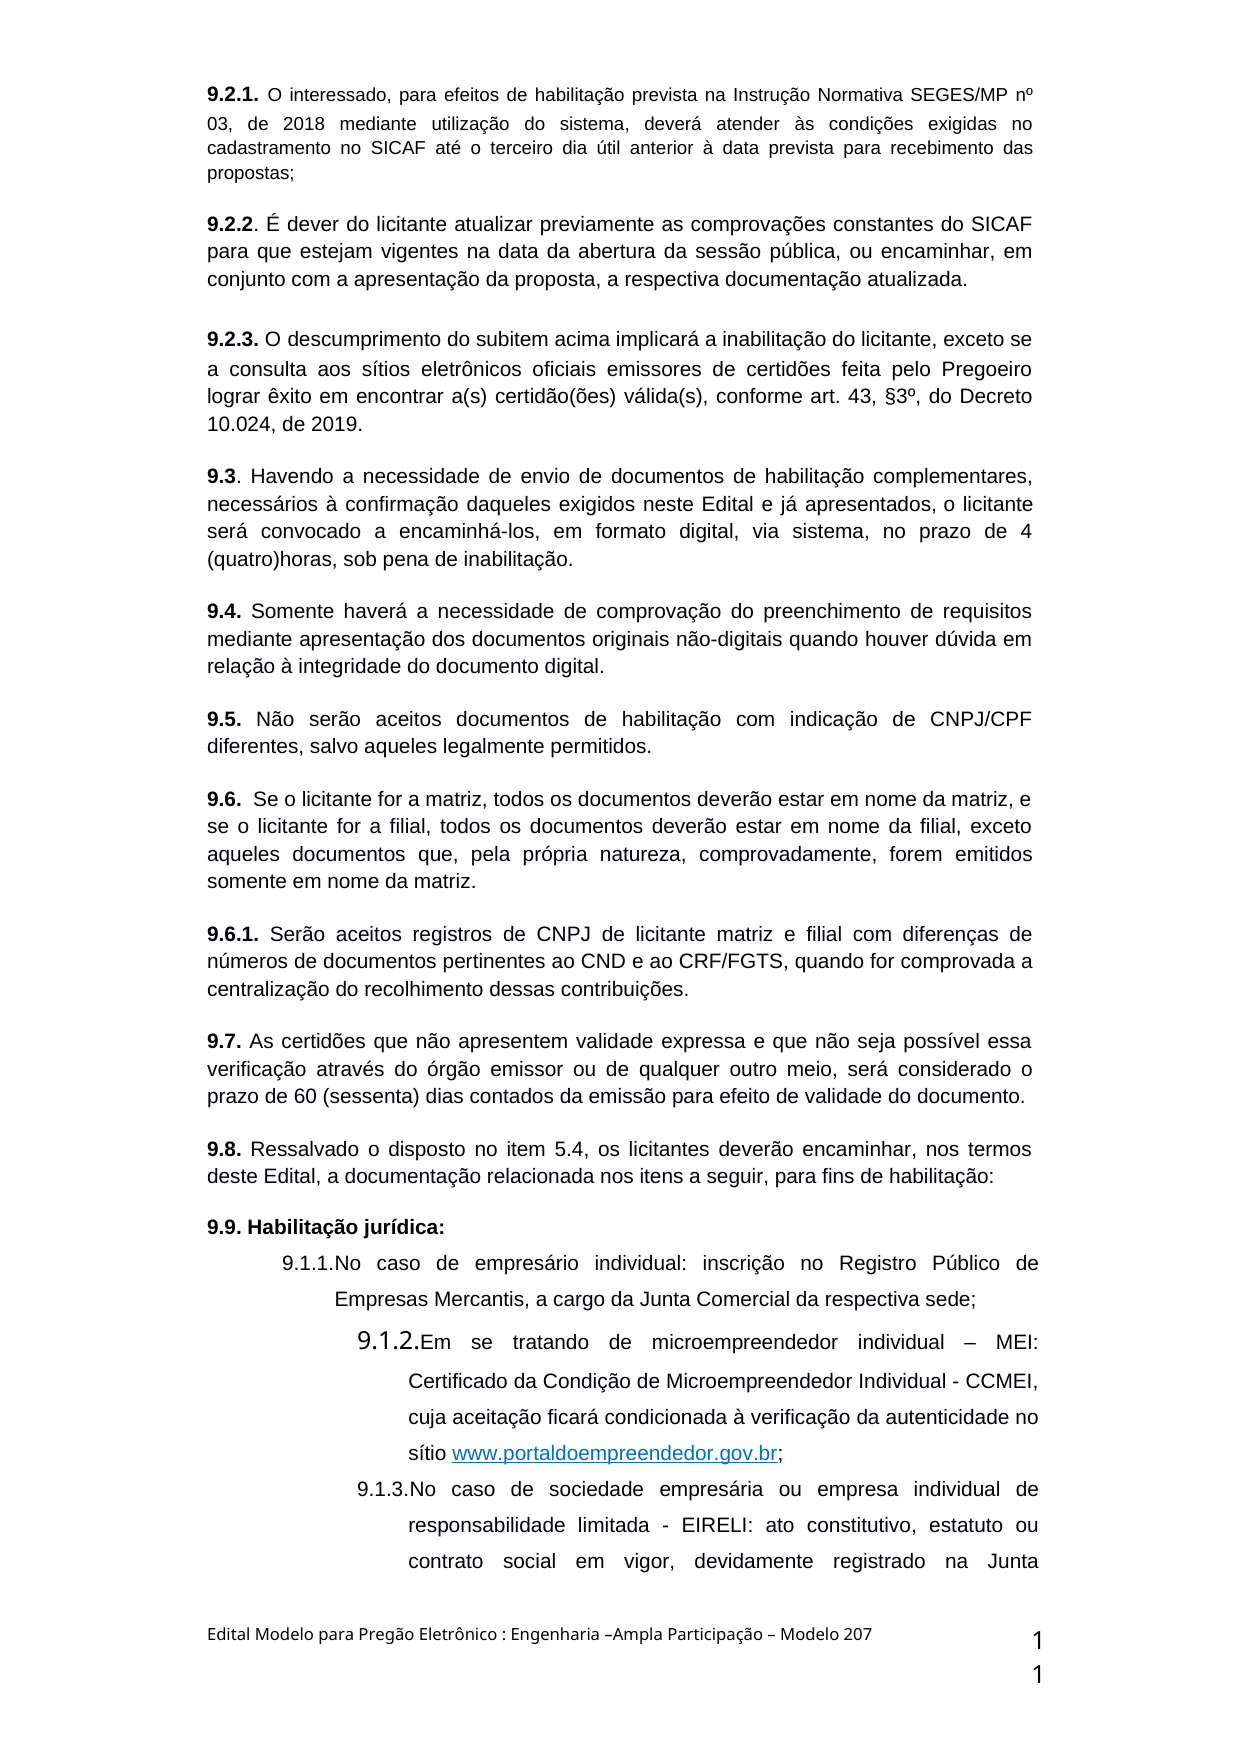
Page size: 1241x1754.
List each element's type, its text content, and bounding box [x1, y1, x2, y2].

list 9.6.1. Serão aceitos registros de CNPJ de licitante matriz e filial com diferenças de números de documentos pertinentes ao CND e ao CRF/FGTS, quando for comprovada a centralização do recolhimento dessas contribuições. [207, 922, 1033, 1001]
text 9.3. Havendo a necessidade de envio de documentos de habilitação complementares, necessários à confirmação daqueles exigidos neste Edital e já apresentados, o licitante será convocado a encaminhá-los, em formato digital, via sistema, no prazo de 4 (quatro)horas, sob pena de inabilitação. [207, 464, 1033, 571]
list 9.6. Se o licitante for a matriz, todos os documentos deverão estar em nome da matriz, e se o licitante for a filial, todos os documentos deverão estar em nome da filial, exceto aqueles documentos que, pela própria natureza, comprovadamente, forem emitidos somente em nome da matriz. [207, 787, 1033, 893]
list No caso de empresário individual: inscrição no Registro Público de Empresas Mercantis, a cargo da Junta Comercial da respectiva sede; [282, 1251, 1039, 1311]
list 9.7. As certidões que não apresentem validade expressa e que não seja possível essa verificação através do órgão emissor ou de qualquer outro meio, será considerado o prazo de 60 (sessenta) dias contados da emissão para efeito de validade do documento. [207, 1029, 1033, 1108]
text 9.4. Somente haverá a necessidade de comprovação do preenchimento de requisitos mediante apresentação dos documentos originais não-digitais quando houver dúvida em relação à integridade do documento digital. [207, 599, 1033, 678]
list 9.5. Não serão aceitos documentos de habilitação com indicação de CNPJ/CPF diferentes, salvo aqueles legalmente permitidos. [207, 707, 1033, 758]
list 9.8. Ressalvado o disposto no item 5.4, os licitantes deverão encaminhar, nos termos deste Edital, a documentação relacionada nos itens a seguir, para fins de habilitação: [207, 1137, 1033, 1188]
list Em se tratando de microempreendedor individual – MEI: Certificado da Condição de Microempreendedor Individual - CCMEI, cuja aceitação ficará condicionada à verificação da autenticidade no sítio www.portaldoempreendedor.gov.br; [356, 1323, 1039, 1465]
list No caso de sociedade empresária ou empresa individual de responsabilidade limitada - EIRELI: ato constitutivo, estatuto ou contrato social em vigor, devidamente registrado na Junta [356, 1477, 1039, 1573]
text 9.2.3. O descumprimento do subitem acima implicará a inabilitação do licitante, exceto se a consulta aos sítios eletrônicos oficiais emissores de certidões feita pelo Pregoeiro lograr êxito em encontrar a(s) certidão(ões) válida(s), conforme art. 43, §3º, do Decreto 10.024, de 2019. [207, 319, 1033, 436]
text 9.2.2. É dever do licitante atualizar previamente as comprovações constantes do SICAF para que estejam vigentes na data da abertura da sessão pública, ou encaminhar, em conjunto com a apresentação da proposta, a respectiva documentação atualizada. [207, 212, 1033, 291]
text 9.9. Habilitação jurídica: [207, 1215, 1035, 1239]
list 9.2.1. O interessado, para efeitos de habilitação prevista na Instrução Normativa SEGES/MP nº 03, de 2018 mediante utilização do sistema, deverá atender às condições exigidas no cadastramento no SICAF até o terceiro dia útil anterior à data prevista para recebimento das propostas; [207, 75, 1033, 183]
